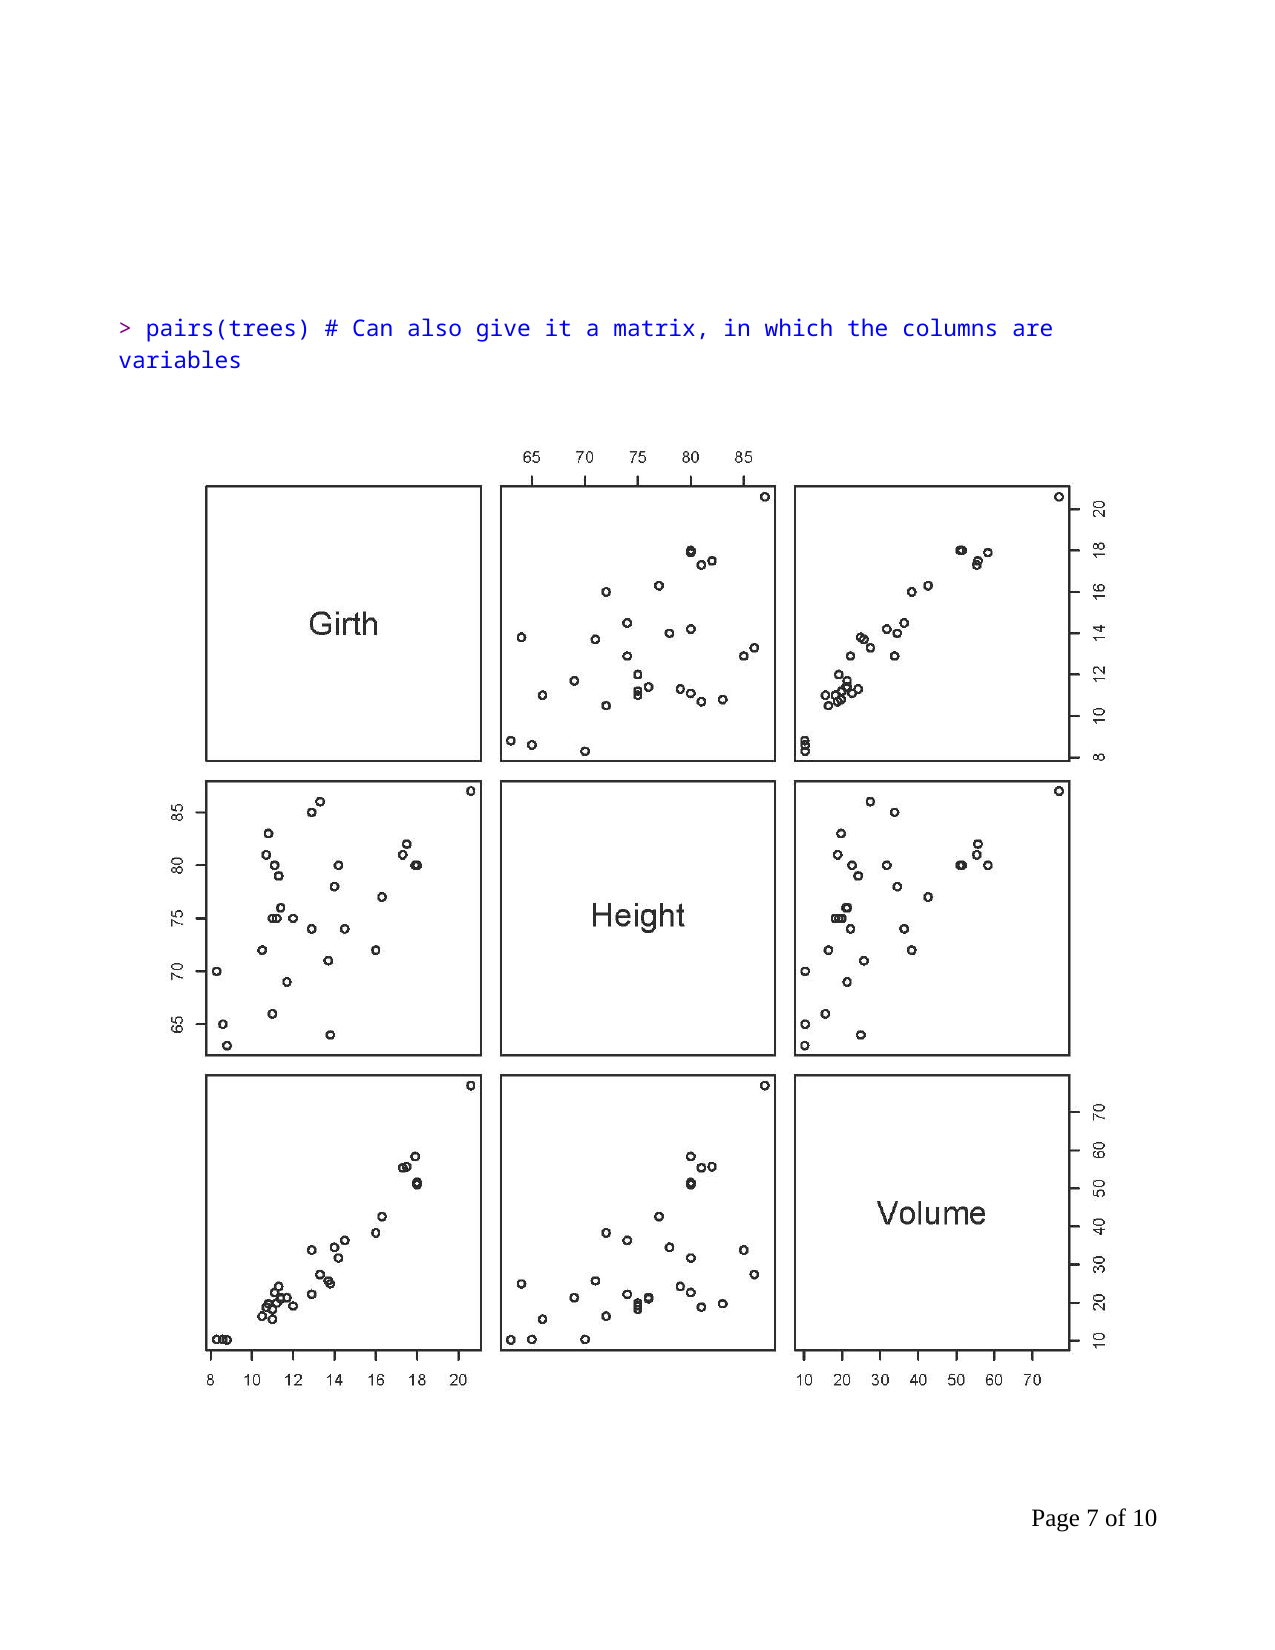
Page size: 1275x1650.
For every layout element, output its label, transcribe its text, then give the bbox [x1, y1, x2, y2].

picture [118, 398, 1157, 1438]
text > pairs(trees) # Can also give it a matrix, in which the columns are variables [118, 312, 1157, 375]
